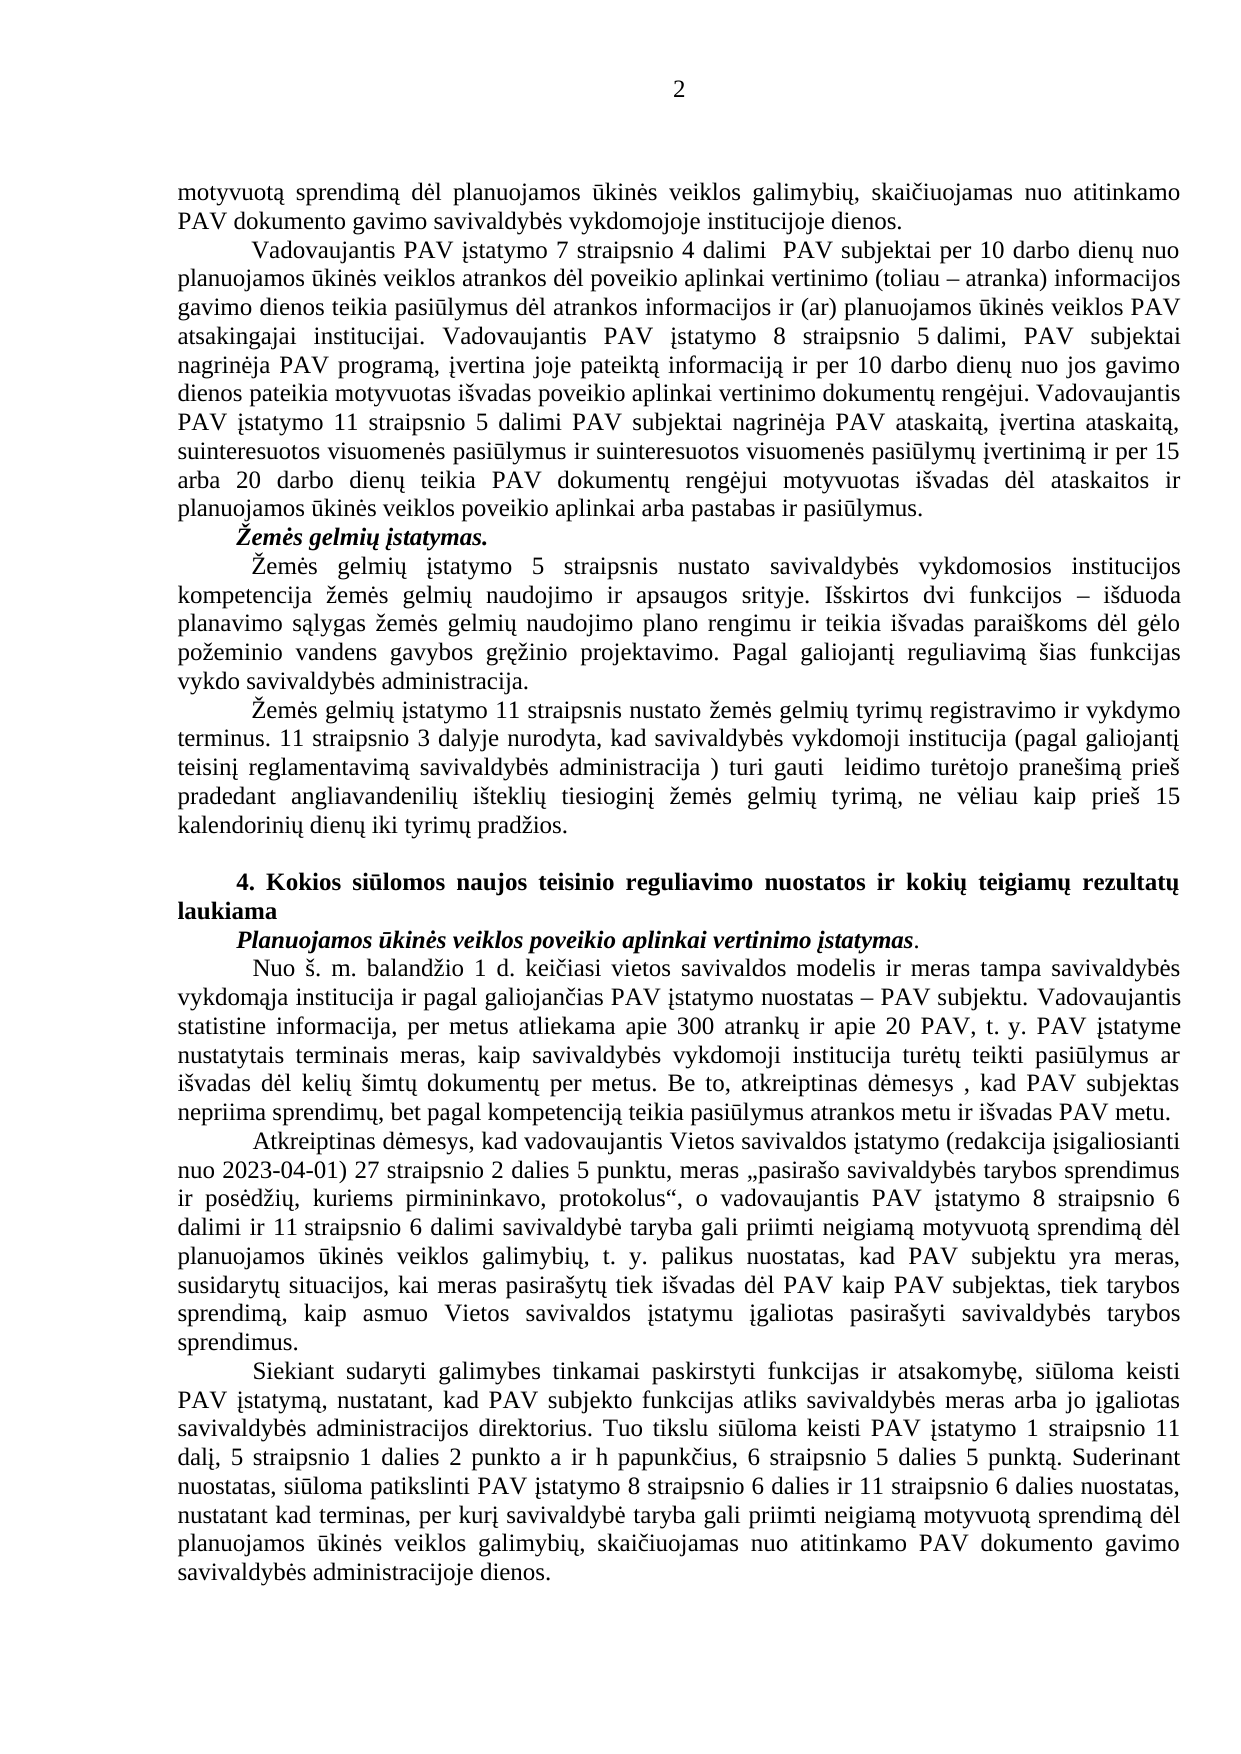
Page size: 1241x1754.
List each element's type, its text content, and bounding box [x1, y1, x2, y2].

text Žemės gelmių įstatymo 5 straipsnis nustato savivaldybės vykdomosios institucijos kompetencija žemės gelmių naudojimo ir apsaugos srityje. Išskirtos dvi funkcijos – išduoda planavimo sąlygas žemės gelmių naudojimo plano rengimu ir teikia išvadas paraiškoms dėl gėlo požeminio vandens gavybos gręžinio projektavimo. Pagal galiojantį reguliavimą šias funkcijas vykdo savivaldybės administracija. [177, 551, 1181, 695]
text Nuo š. m. balandžio 1 d. keičiasi vietos savivaldos modelis ir meras tampa savivaldybės vykdomąja institucija ir pagal galiojančias PAV įstatymo nuostatas – PAV subjektu. Vadovaujantis statistine informacija, per metus atliekama apie 300 atrankų ir apie 20 PAV, t. y. PAV įstatyme nustatytais terminais meras, kaip savivaldybės vykdomoji institucija turėtų teikti pasiūlymus ar išvadas dėl kelių šimtų dokumentų per metus. Be to, atkreiptinas dėmesys , kad PAV subjektas nepriima sprendimų, bet pagal kompetenciją teikia pasiūlymus atrankos metu ir išvadas PAV metu. [177, 953, 1181, 1126]
text 4. Kokios siūlomos naujos teisinio reguliavimo nuostatos ir kokių teigiamų rezultatų laukiama [177, 867, 1181, 925]
text Planuojamos ūkinės veiklos poveikio aplinkai vertinimo įstatymas. [177, 925, 1181, 953]
text motyvuotą sprendimą dėl planuojamos ūkinės veiklos galimybių, skaičiuojamas nuo atitinkamo PAV dokumento gavimo savivaldybės vykdomojoje institucijoje dienos. [177, 177, 1181, 235]
text Vadovaujantis PAV įstatymo 7 straipsnio 4 dalimi PAV subjektai per 10 darbo dienų nuo planuojamos ūkinės veiklos atrankos dėl poveikio aplinkai vertinimo (toliau – atranka) informacijos gavimo dienos teikia pasiūlymus dėl atrankos informacijos ir (ar) planuojamos ūkinės veiklos PAV atsakingajai institucijai. Vadovaujantis PAV įstatymo 8 straipsnio 5 dalimi, PAV subjektai nagrinėja PAV programą, įvertina joje pateiktą informaciją ir per 10 darbo dienų nuo jos gavimo dienos pateikia motyvuotas išvadas poveikio aplinkai vertinimo dokumentų rengėjui. Vadovaujantis PAV įstatymo 11 straipsnio 5 dalimi PAV subjektai nagrinėja PAV ataskaitą, įvertina ataskaitą, suinteresuotos visuomenės pasiūlymus ir suinteresuotos visuomenės pasiūlymų įvertinimą ir per 15 arba 20 darbo dienų teikia PAV dokumentų rengėjui motyvuotas išvadas dėl ataskaitos ir planuojamos ūkinės veiklos poveikio aplinkai arba pastabas ir pasiūlymus. [177, 235, 1181, 522]
text Atkreiptinas dėmesys, kad vadovaujantis Vietos savivaldos įstatymo (redakcija įsigaliosianti nuo 2023-04-01) 27 straipsnio 2 dalies 5 punktu, meras „pasirašo savivaldybės tarybos sprendimus ir posėdžių, kuriems pirmininkavo, protokolus“, o vadovaujantis PAV įstatymo 8 straipsnio 6 dalimi ir 11 straipsnio 6 dalimi savivaldybė taryba gali priimti neigiamą motyvuotą sprendimą dėl planuojamos ūkinės veiklos galimybių, t. y. palikus nuostatas, kad PAV subjektu yra meras, susidarytų situacijos, kai meras pasirašytų tiek išvadas dėl PAV kaip PAV subjektas, tiek tarybos sprendimą, kaip asmuo Vietos savivaldos įstatymu įgaliotas pasirašyti savivaldybės tarybos sprendimus. [177, 1126, 1181, 1356]
text Žemės gelmių įstatymo 11 straipsnis nustato žemės gelmių tyrimų registravimo ir vykdymo terminus. 11 straipsnio 3 dalyje nurodyta, kad savivaldybės vykdomoji institucija (pagal galiojantį teisinį reglamentavimą savivaldybės administracija ) turi gauti leidimo turėtojo pranešimą prieš pradedant angliavandenilių išteklių tiesioginį žemės gelmių tyrimą, ne vėliau kaip prieš 15 kalendorinių dienų iki tyrimų pradžios. [177, 695, 1181, 838]
text Siekiant sudaryti galimybes tinkamai paskirstyti funkcijas ir atsakomybę, siūloma keisti PAV įstatymą, nustatant, kad PAV subjekto funkcijas atliks savivaldybės meras arba jo įgaliotas savivaldybės administracijos direktorius. Tuo tikslu siūloma keisti PAV įstatymo 1 straipsnio 11 dalį, 5 straipsnio 1 dalies 2 punkto a ir h papunkčius, 6 straipsnio 5 dalies 5 punktą. Suderinant nuostatas, siūloma patikslinti PAV įstatymo 8 straipsnio 6 dalies ir 11 straipsnio 6 dalies nuostatas, nustatant kad terminas, per kurį savivaldybė taryba gali priimti neigiamą motyvuotą sprendimą dėl planuojamos ūkinės veiklos galimybių, skaičiuojamas nuo atitinkamo PAV dokumento gavimo savivaldybės administracijoje dienos. [177, 1356, 1181, 1586]
text Žemės gelmių įstatymas. [177, 522, 1181, 551]
